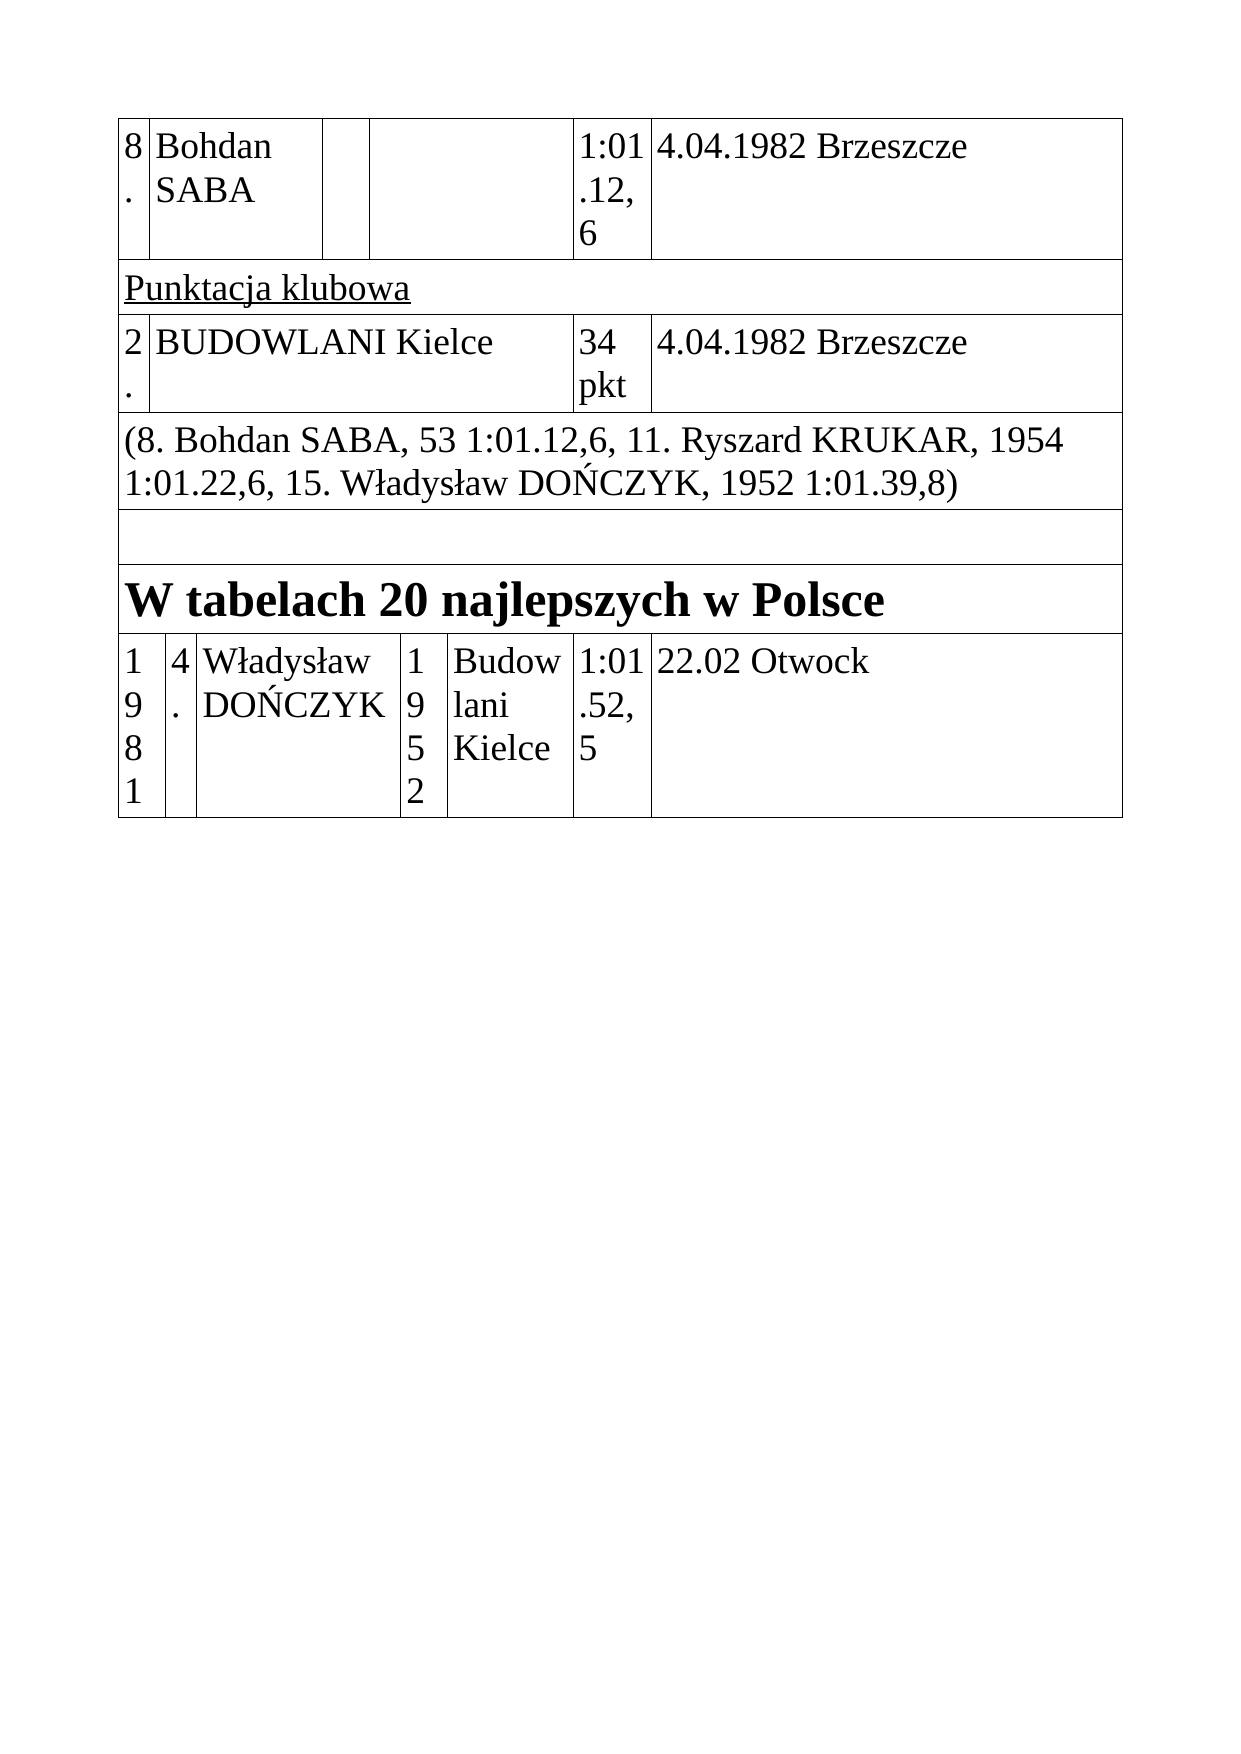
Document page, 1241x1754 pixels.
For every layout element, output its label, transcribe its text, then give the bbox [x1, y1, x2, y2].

table_cell 1981 [119, 634, 165, 817]
table_cell 1:01.12,6 [574, 119, 651, 259]
table_cell 4. [166, 634, 196, 817]
table_cell 4.04.1982 Brzeszcze [652, 119, 1122, 259]
table_cell 4.04.1982 Brzeszcze [652, 315, 1122, 412]
table_cell 22.02 Otwock [652, 634, 1122, 817]
table_cell [119, 510, 1122, 564]
table_cell [323, 119, 369, 259]
table_cell 2. [119, 315, 149, 412]
table_cell Budowlani Kielce [448, 634, 573, 817]
table_cell Punktacja klubowa [119, 260, 1122, 314]
table_cell (8. Bohdan SABA, 53 1:01.12,6, 11. Ryszard KRUKAR, 1954 1:01.22,6, 15. Władysław DOŃCZYK, 1952 1:01.39,8) [119, 413, 1122, 509]
table_cell BUDOWLANI Kielce [150, 315, 573, 412]
table_cell 34 pkt [574, 315, 651, 412]
table_cell W tabelach 20 najlepszych w Polsce [119, 565, 1122, 633]
table_cell 1:01.52,5 [574, 634, 651, 817]
table_cell 8. [119, 119, 149, 259]
table_cell 1952 [401, 634, 447, 817]
table_cell Władysław DOŃCZYK [197, 634, 400, 817]
table_cell Bohdan SABA [150, 119, 322, 259]
table_cell [370, 119, 573, 259]
